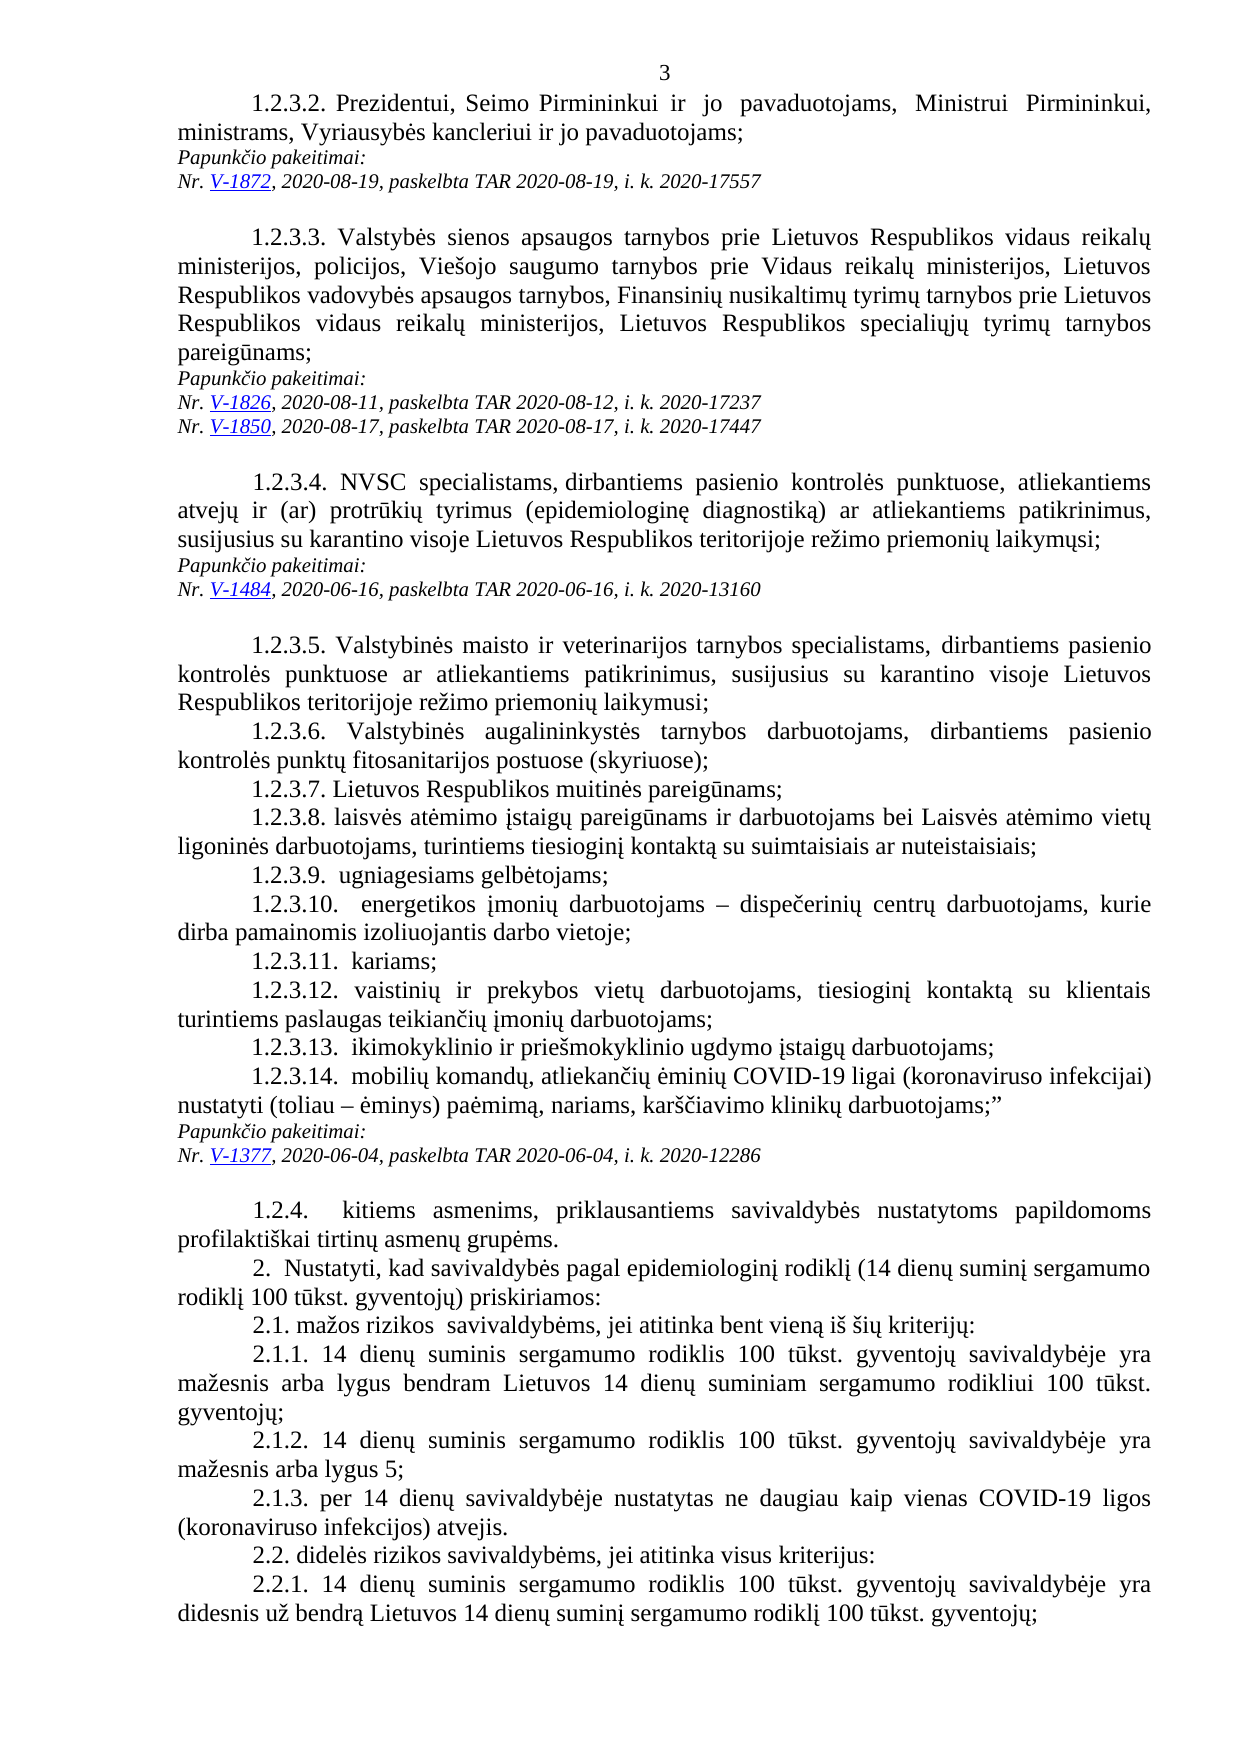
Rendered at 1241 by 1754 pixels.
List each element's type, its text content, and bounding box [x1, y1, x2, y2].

text Nr. V-1484, 2020-06-16, paskelbta TAR 2020-06-16, i. k. 2020-13160 [177, 577, 1152, 601]
text Papunkčio pakeitimai: [177, 1119, 1152, 1143]
text 1.2.3.13. ikimokyklinio ir priešmokyklinio ugdymo įstaigų darbuotojams; [177, 1032, 1152, 1061]
text Papunkčio pakeitimai: [177, 145, 1152, 169]
text 2.1.3. per 14 dienų savivaldybėje nustatytas ne daugiau kaip vienas COVID-19 ligos (koronaviruso infekcijos) atvejis. [177, 1483, 1152, 1541]
text 1.2.3.8. laisvės atėmimo įstaigų pareigūnams ir darbuotojams bei Laisvės atėmimo vietų ligoninės darbuotojams, turintiems tiesioginį kontaktą su suimtaisiais ar nuteistaisiais; [177, 802, 1152, 860]
text 2.1.2. 14 dienų suminis sergamumo rodiklis 100 tūkst. gyventojų savivaldybėje yra mažesnis arba lygus 5; [177, 1426, 1152, 1483]
text 1.2.3.5. Valstybinės maisto ir veterinarijos tarnybos specialistams, dirbantiems pasienio kontrolės punktuose ar atliekantiems patikrinimus, susijusius su karantino visoje Lietuvos Respublikos teritorijoje režimo priemonių laikymusi; [177, 630, 1152, 716]
text Nr. V-1850, 2020-08-17, paskelbta TAR 2020-08-17, i. k. 2020-17447 [177, 414, 1152, 438]
text 1.2.3.6. Valstybinės augalininkystės tarnybos darbuotojams, dirbantiems pasienio kontrolės punktų fitosanitarijos postuose (skyriuose); [177, 716, 1152, 774]
text 2. Nustatyti, kad savivaldybės pagal epidemiologinį rodiklį (14 dienų suminį sergamumo rodiklį 100 tūkst. gyventojų) priskiriamos: [177, 1253, 1152, 1311]
text 2.2.1. 14 dienų suminis sergamumo rodiklis 100 tūkst. gyventojų savivaldybėje yra didesnis už bendrą Lietuvos 14 dienų suminį sergamumo rodiklį 100 tūkst. gyventojų; [177, 1569, 1152, 1627]
text 2.1.1. 14 dienų suminis sergamumo rodiklis 100 tūkst. gyventojų savivaldybėje yra mažesnis arba lygus bendram Lietuvos 14 dienų suminiam sergamumo rodikliui 100 tūkst. gyventojų; [177, 1339, 1152, 1426]
text 1.2.3.11. kariams; [177, 946, 1152, 975]
text 1.2.3.7. Lietuvos Respublikos muitinės pareigūnams; [177, 774, 1152, 802]
text 1.2.3.12. vaistinių ir prekybos vietų darbuotojams, tiesioginį kontaktą su klientais turintiems paslaugas teikiančių įmonių darbuotojams; [177, 975, 1152, 1032]
text 1.2.3.9. ugniagesiams gelbėtojams; [177, 860, 1152, 889]
text Nr. V-1377, 2020-06-04, paskelbta TAR 2020-06-04, i. k. 2020-12286 [177, 1143, 1152, 1167]
text 2.1. mažos rizikos savivaldybėms, jei atitinka bent vieną iš šių kriterijų: [177, 1311, 1152, 1339]
text 2.2. didelės rizikos savivaldybėms, jei atitinka visus kriterijus: [177, 1541, 1152, 1569]
text Nr. V-1826, 2020-08-11, paskelbta TAR 2020-08-12, i. k. 2020-17237 [177, 390, 1152, 414]
text 1.2.3.2. Prezidentui, Seimo Pirmininkui ir jo pavaduotojams, Ministrui Pirmininkui, ministrams, Vyriausybės kancleriui ir jo pavaduotojams; [177, 88, 1152, 145]
text 1.2.3.3. Valstybės sienos apsaugos tarnybos prie Lietuvos Respublikos vidaus reikalų ministerijos, policijos, Viešojo saugumo tarnybos prie Vidaus reikalų ministerijos, Lietuvos Respublikos vadovybės apsaugos tarnybos, Finansinių nusikaltimų tyrimų tarnybos prie Lietuvos Respublikos vidaus reikalų ministerijos, Lietuvos Respublikos specialiųjų tyrimų tarnybos pareigūnams; [177, 222, 1152, 366]
text 1.2.3.14. mobilių komandų, atliekančių ėminių COVID-19 ligai (koronaviruso infekcijai) nustatyti (toliau – ėminys) paėmimą, nariams, karščiavimo klinikų darbuotojams;” [177, 1061, 1152, 1119]
text Papunkčio pakeitimai: [177, 553, 1152, 577]
text 1.2.3.4. NVSC specialistams, dirbantiems pasienio kontrolės punktuose, atliekantiems atvejų ir (ar) protrūkių tyrimus (epidemiologinę diagnostiką) ar atliekantiems patikrinimus, susijusius su karantino visoje Lietuvos Respublikos teritorijoje režimo priemonių laikymųsi; [177, 467, 1152, 553]
text 1.2.4. kitiems asmenims, priklausantiems savivaldybės nustatytoms papildomoms profilaktiškai tirtinų asmenų grupėms. [177, 1196, 1152, 1253]
text 1.2.3.10. energetikos įmonių darbuotojams – dispečerinių centrų darbuotojams, kurie dirba pamainomis izoliuojantis darbo vietoje; [177, 889, 1152, 946]
text Papunkčio pakeitimai: [177, 366, 1152, 390]
text Nr. V-1872, 2020-08-19, paskelbta TAR 2020-08-19, i. k. 2020-17557 [177, 169, 1152, 193]
